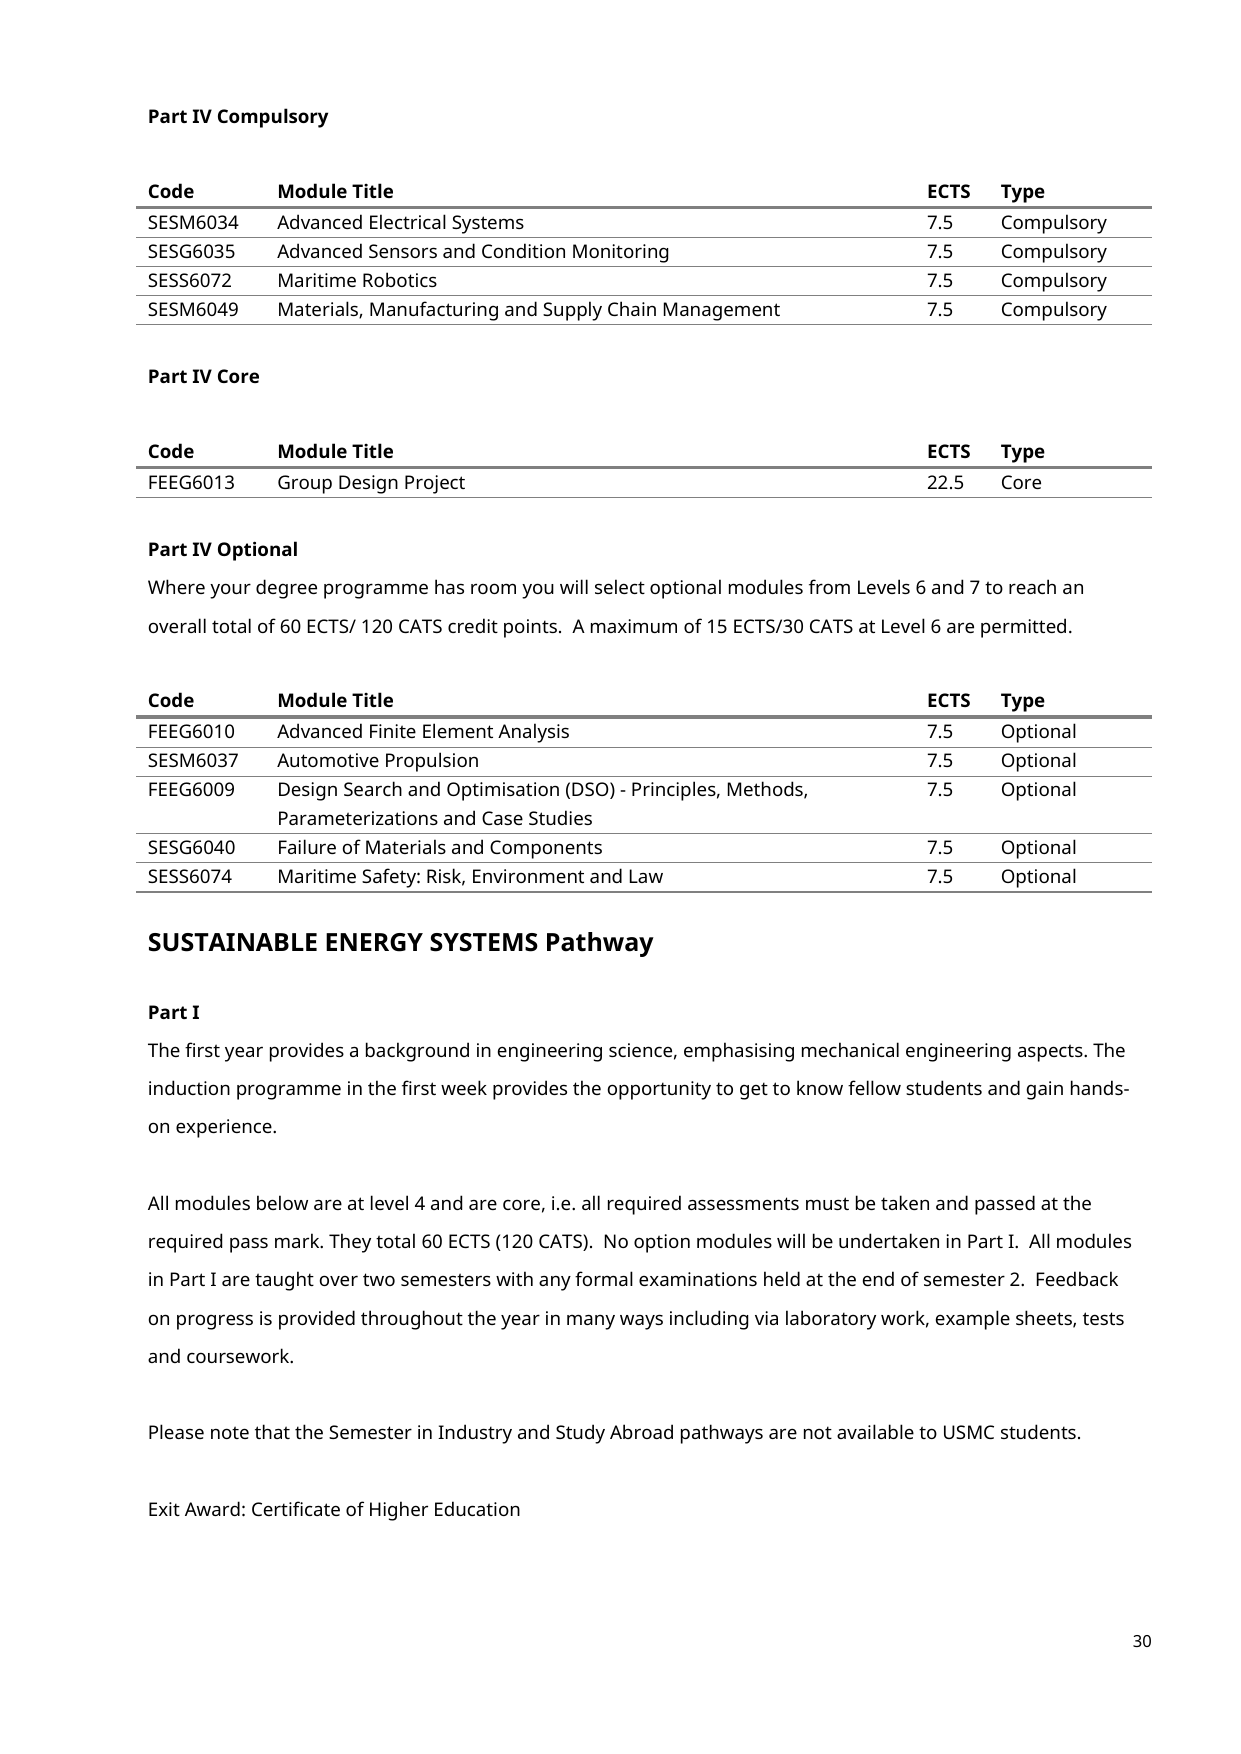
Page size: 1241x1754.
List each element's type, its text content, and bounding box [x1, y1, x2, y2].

table_cell 7.5 [916, 267, 989, 295]
table_cell Compulsory [989, 209, 1152, 237]
table_cell ECTS [916, 178, 989, 206]
table_cell 7.5 [916, 296, 989, 324]
table_cell Advanced Finite Element Analysis [266, 719, 916, 747]
table_cell Module Title [266, 178, 916, 206]
table_cell 7.5 [916, 238, 989, 266]
table_cell Optional [989, 863, 1152, 891]
table_cell Design Search and Optimisation (DSO) - Principles, Methods, Parameterizations and Case Studies [266, 777, 916, 833]
table_cell Advanced Sensors and Condition Monitoring [266, 238, 916, 266]
table_cell Code [136, 178, 266, 206]
table_cell Type [989, 178, 1152, 206]
table_cell FEEG6010 [136, 719, 266, 747]
table_cell Code [136, 688, 266, 715]
table_cell Compulsory [989, 296, 1152, 324]
table_cell Part I The first year provides a background in engineering science, emphasising mechanical engineering aspects. The induction programme in the first week provides the opportunity to get to know fellow students and gain hands-on experience. All modules below are at level 4 and are core, i.e. all required assessments must be taken and passed at the required pass mark. They total 60 ECTS (120 CATS). No option modules will be undertaken in Part I. All modules in Part I are taught over two semesters with any formal examinations held at the end of semester 2. Feedback on progress is provided throughout the year in many ways including via laboratory work, example sheets, tests and coursework. Please note that the Semester in Industry and Study Abroad pathways are not available to USMC students. Exit Award: Certificate of Higher Education [136, 961, 1152, 1574]
table_cell Optional [989, 719, 1152, 747]
table_cell ECTS [916, 688, 989, 715]
table_cell Materials, Manufacturing and Supply Chain Management [266, 296, 916, 324]
table_cell 7.5 [916, 209, 989, 237]
table_cell [136, 1575, 1152, 1611]
table_cell Compulsory [989, 238, 1152, 266]
table_cell Group Design Project [266, 469, 916, 497]
table_cell Automotive Propulsion [266, 748, 916, 776]
table_cell Module Title [266, 438, 916, 466]
table_cell SESG6035 [136, 238, 266, 266]
table_cell Part IV Compulsory [136, 104, 1152, 178]
table_cell Type [989, 688, 1152, 715]
table_cell SESS6074 [136, 863, 266, 891]
table_cell 22.5 [916, 469, 989, 497]
table_cell SESG6040 [136, 834, 266, 862]
table_cell Maritime Robotics [266, 267, 916, 295]
table_cell Module Title [266, 688, 916, 715]
table_cell Compulsory [989, 267, 1152, 295]
table_cell SESS6072 [136, 267, 266, 295]
table_cell Maritime Safety: Risk, Environment and Law [266, 863, 916, 891]
table_cell Optional [989, 777, 1152, 833]
table_cell Failure of Materials and Components [266, 834, 916, 862]
table_cell SESM6034 [136, 209, 266, 237]
table_cell Part IV Core [136, 325, 1152, 438]
table_cell Optional [989, 748, 1152, 776]
table_cell SUSTAINABLE ENERGY SYSTEMS Pathway [136, 893, 1152, 961]
table_cell Type [989, 438, 1152, 466]
table_cell ECTS [916, 438, 989, 466]
table_cell SESM6049 [136, 296, 266, 324]
table_cell SESM6037 [136, 748, 266, 776]
table_cell 7.5 [916, 777, 989, 833]
table_cell FEEG6009 [136, 777, 266, 833]
table_cell Core [989, 469, 1152, 497]
table_cell Optional [989, 834, 1152, 862]
table_cell 7.5 [916, 834, 989, 862]
table_cell 7.5 [916, 719, 989, 747]
table_cell Part IV Optional Where your degree programme has room you will select optional modules from Levels 6 and 7 to reach an overall total of 60 ECTS/ 120 CATS credit points. A maximum of 15 ECTS/30 CATS at Level 6 are permitted. [136, 498, 1152, 687]
table_cell Code [136, 438, 266, 466]
table_cell FEEG6013 [136, 469, 266, 497]
table_cell Advanced Electrical Systems [266, 209, 916, 237]
table_cell 7.5 [916, 748, 989, 776]
table_cell 7.5 [916, 863, 989, 891]
